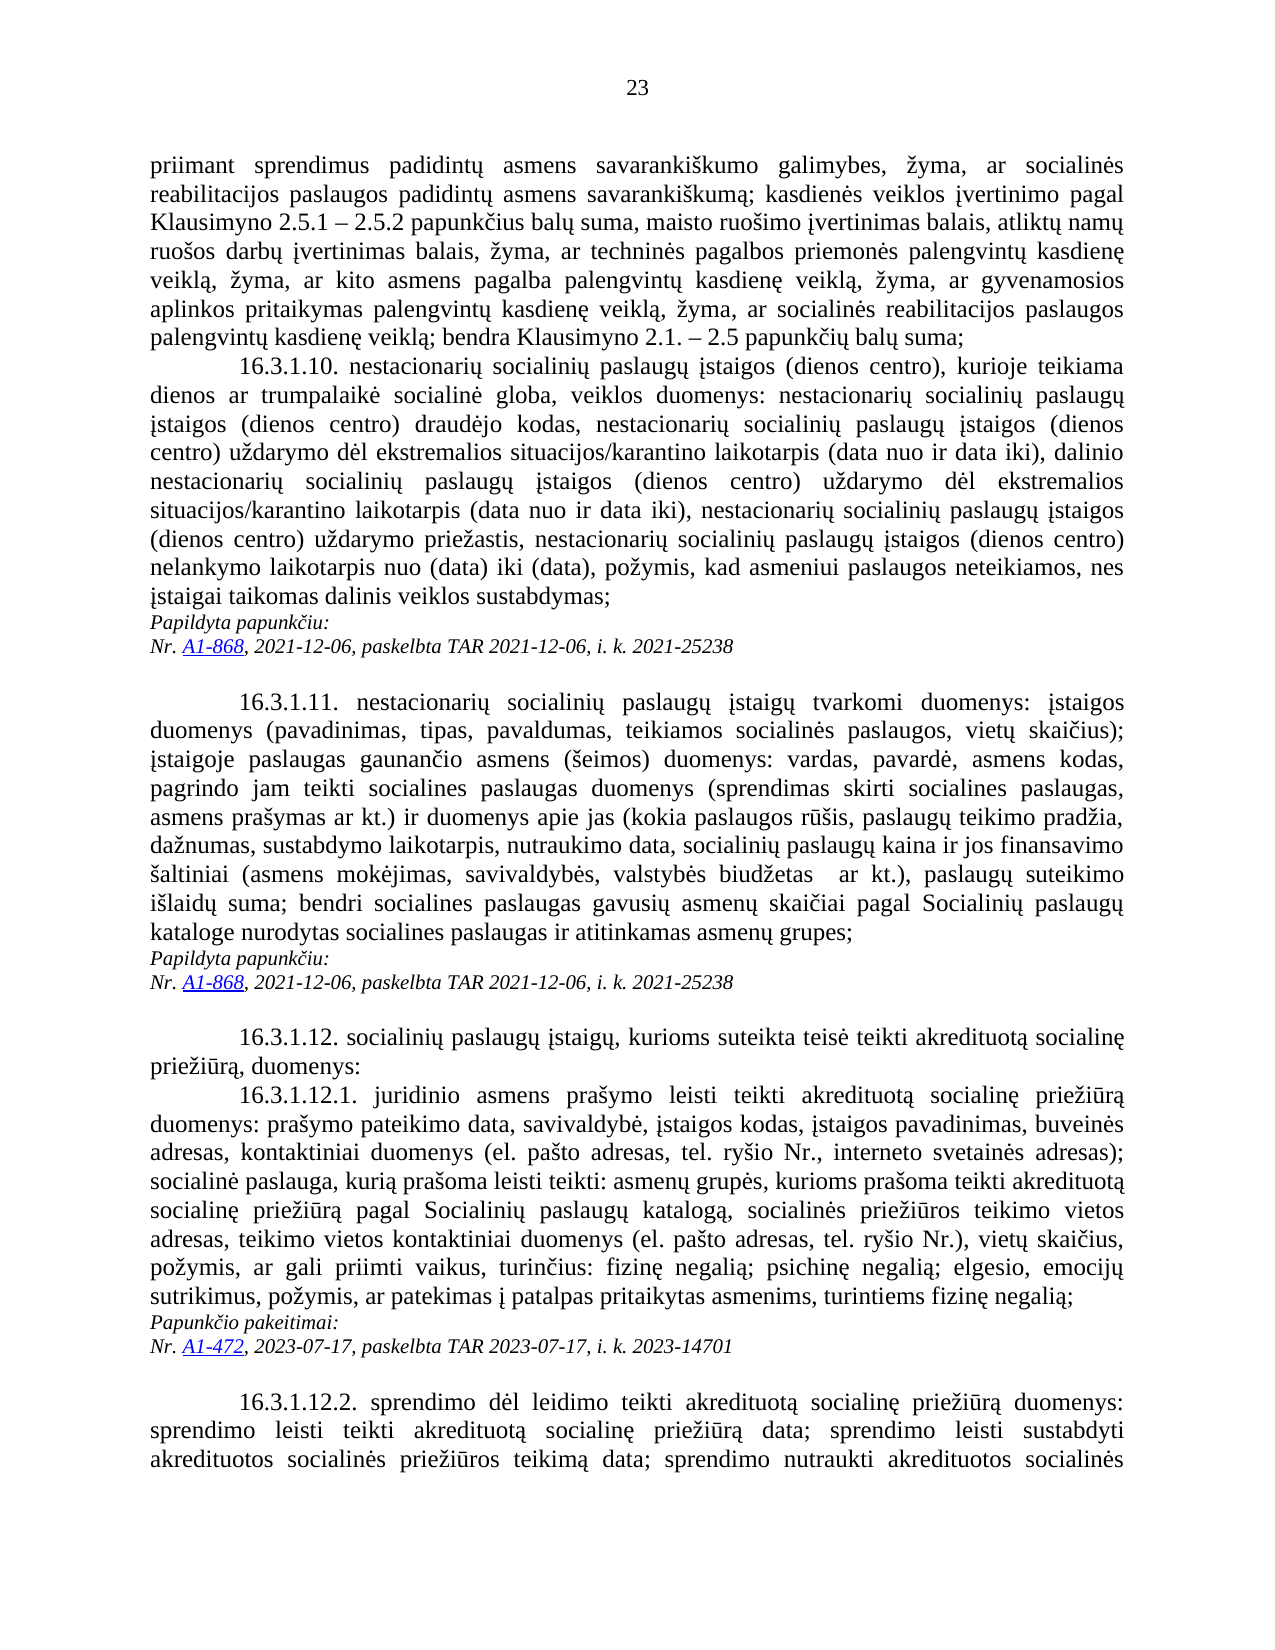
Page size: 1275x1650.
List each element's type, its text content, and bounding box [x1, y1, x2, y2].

text 16.3.1.11. nestacionarių socialinių paslaugų įstaigų tvarkomi duomenys: įstaigos duomenys (pavadinimas, tipas, pavaldumas, teikiamos socialinės paslaugos, vietų skaičius); įstaigoje paslaugas gaunančio asmens (šeimos) duomenys: vardas, pavardė, asmens kodas, pagrindo jam teikti socialines paslaugas duomenys (sprendimas skirti socialines paslaugas, asmens prašymas ar kt.) ir duomenys apie jas (kokia paslaugos rūšis, paslaugų teikimo pradžia, dažnumas, sustabdymo laikotarpis, nutraukimo data, socialinių paslaugų kaina ir jos finansavimo šaltiniai (asmens mokėjimas, savivaldybės, valstybės biudžetas ar kt.), paslaugų suteikimo išlaidų suma; bendri socialines paslaugas gavusių asmenų skaičiai pagal Socialinių paslaugų kataloge nurodytas socialines paslaugas ir atitinkamas asmenų grupes; [150, 687, 1125, 946]
text Papunkčio pakeitimai: [150, 1310, 1125, 1334]
text Nr. A1-868, 2021-12-06, paskelbta TAR 2021-12-06, i. k. 2021-25238 [150, 634, 1125, 658]
text Papildyta papunkčiu: [150, 946, 1125, 970]
text 16.3.1.12.2. sprendimo dėl leidimo teikti akredituotą socialinę priežiūrą duomenys: sprendimo leisti teikti akredituotą socialinę priežiūrą data; sprendimo leisti sustabdyti akredituotos socialinės priežiūros teikimą data; sprendimo nutraukti akredituotos socialinės [150, 1387, 1125, 1473]
text priimant sprendimus padidintų asmens savarankiškumo galimybes, žyma, ar socialinės reabilitacijos paslaugos padidintų asmens savarankiškumą; kasdienės veiklos įvertinimo pagal Klausimyno 2.5.1 – 2.5.2 papunkčius balų suma, maisto ruošimo įvertinimas balais, atliktų namų ruošos darbų įvertinimas balais, žyma, ar techninės pagalbos priemonės palengvintų kasdienę veiklą, žyma, ar kito asmens pagalba palengvintų kasdienę veiklą, žyma, ar gyvenamosios aplinkos pritaikymas palengvintų kasdienę veiklą, žyma, ar socialinės reabilitacijos paslaugos palengvintų kasdienę veiklą; bendra Klausimyno 2.1. – 2.5 papunkčių balų suma; [150, 150, 1125, 351]
text 16.3.1.12.1. juridinio asmens prašymo leisti teikti akredituotą socialinę priežiūrą duomenys: prašymo pateikimo data, savivaldybė, įstaigos kodas, įstaigos pavadinimas, buveinės adresas, kontaktiniai duomenys (el. pašto adresas, tel. ryšio Nr., interneto svetainės adresas); socialinė paslauga, kurią prašoma leisti teikti: asmenų grupės, kurioms prašoma teikti akredituotą socialinę priežiūrą pagal Socialinių paslaugų katalogą, socialinės priežiūros teikimo vietos adresas, teikimo vietos kontaktiniai duomenys (el. pašto adresas, tel. ryšio Nr.), vietų skaičius, požymis, ar gali priimti vaikus, turinčius: fizinę negalią; psichinę negalią; elgesio, emocijų sutrikimus, požymis, ar patekimas į patalpas pritaikytas asmenims, turintiems fizinę negalią; [150, 1080, 1125, 1310]
text Papildyta papunkčiu: [150, 610, 1125, 634]
text 16.3.1.10. nestacionarių socialinių paslaugų įstaigos (dienos centro), kurioje teikiama dienos ar trumpalaikė socialinė globa, veiklos duomenys: nestacionarių socialinių paslaugų įstaigos (dienos centro) draudėjo kodas, nestacionarių socialinių paslaugų įstaigos (dienos centro) uždarymo dėl ekstremalios situacijos/karantino laikotarpis (data nuo ir data iki), dalinio nestacionarių socialinių paslaugų įstaigos (dienos centro) uždarymo dėl ekstremalios situacijos/karantino laikotarpis (data nuo ir data iki), nestacionarių socialinių paslaugų įstaigos (dienos centro) uždarymo priežastis, nestacionarių socialinių paslaugų įstaigos (dienos centro) nelankymo laikotarpis nuo (data) iki (data), požymis, kad asmeniui paslaugos neteikiamos, nes įstaigai taikomas dalinis veiklos sustabdymas; [150, 351, 1125, 610]
text Nr. A1-472, 2023-07-17, paskelbta TAR 2023-07-17, i. k. 2023-14701 [150, 1334, 1125, 1358]
text Nr. A1-868, 2021-12-06, paskelbta TAR 2021-12-06, i. k. 2021-25238 [150, 970, 1125, 994]
text 16.3.1.12. socialinių paslaugų įstaigų, kurioms suteikta teisė teikti akredituotą socialinę priežiūrą, duomenys: [150, 1022, 1125, 1080]
